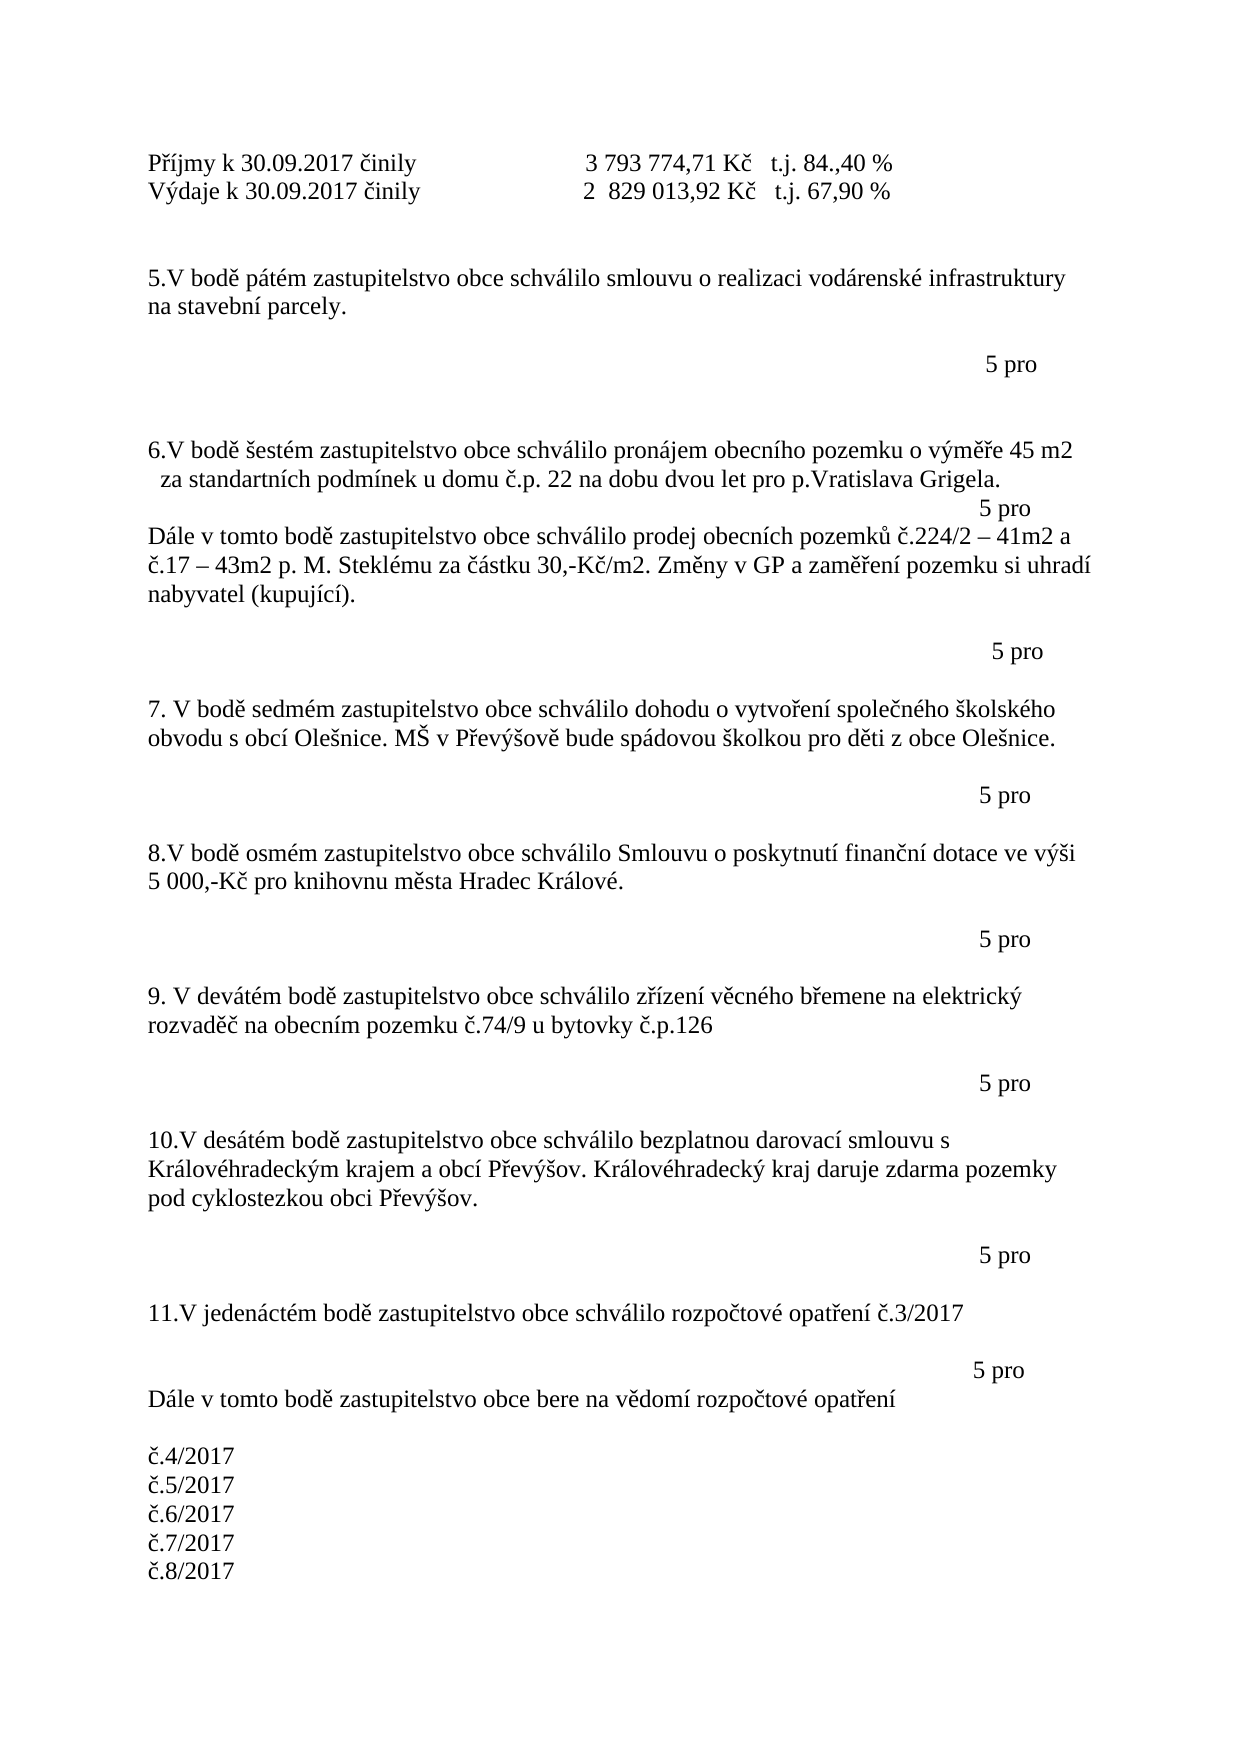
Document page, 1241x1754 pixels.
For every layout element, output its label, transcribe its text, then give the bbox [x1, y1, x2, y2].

text 11.V jedenáctém bodě zastupitelstvo obce schválilo rozpočtové opatření č.3/2017 [148, 1298, 1093, 1326]
text č.4/2017 [148, 1441, 1093, 1470]
text 5 pro [148, 636, 1093, 665]
text 5 pro [148, 1068, 1093, 1096]
text Dále v tomto bodě zastupitelstvo obce schválilo prodej obecních pozemků č.224/2 – 41m2 a č.17 – 43m2 p. M. Steklému za částku 30,-Kč/m2. Změny v GP a zaměření pozemku si uhradí nabyvatel (kupující). [148, 521, 1093, 608]
text Příjmy k 30.09.2017 činily 3 793 774,71 Kč t.j. 84.,40 % [148, 148, 1093, 176]
text 5 pro [148, 780, 1093, 809]
text 5 pro [148, 493, 1093, 521]
text Dále v tomto bodě zastupitelstvo obce bere na vědomí rozpočtové opatření [148, 1384, 1093, 1413]
text č.8/2017 [148, 1556, 1093, 1585]
text 5 pro [148, 1240, 1093, 1269]
text č.5/2017 [148, 1470, 1093, 1499]
text 6.V bodě šestém zastupitelstvo obce schválilo pronájem obecního pozemku o výměře 45 m2 [148, 435, 1093, 464]
text 5 pro [148, 1355, 1093, 1384]
text 5.V bodě pátém zastupitelstvo obce schválilo smlouvu o realizaci vodárenské infrastruktury na stavební parcely. [148, 263, 1093, 320]
text 5 pro [148, 924, 1093, 953]
text 9. V devátém bodě zastupitelstvo obce schválilo zřízení věcného břemene na elektrický rozvaděč na obecním pozemku č.74/9 u bytovky č.p.126 [148, 981, 1093, 1039]
text č.7/2017 [148, 1528, 1093, 1556]
text Výdaje k 30.09.2017 činily 2 829 013,92 Kč t.j. 67,90 % [148, 176, 1093, 205]
text za standartních podmínek u domu č.p. 22 na dobu dvou let pro p.Vratislava Grigela. [148, 464, 1093, 493]
text 8.V bodě osmém zastupitelstvo obce schválilo Smlouvu o poskytnutí finanční dotace ve výši 5 000,-Kč pro knihovnu města Hradec Králové. [148, 838, 1093, 895]
text 10.V desátém bodě zastupitelstvo obce schválilo bezplatnou darovací smlouvu s Královéhradeckým krajem a obcí Převýšov. Královéhradecký kraj daruje zdarma pozemky pod cyklostezkou obci Převýšov. [148, 1125, 1093, 1211]
text 5 pro [148, 349, 1093, 378]
text č.6/2017 [148, 1499, 1093, 1528]
text 7. V bodě sedmém zastupitelstvo obce schválilo dohodu o vytvoření společného školského obvodu s obcí Olešnice. MŠ v Převýšově bude spádovou školkou pro děti z obce Olešnice. [148, 694, 1093, 751]
